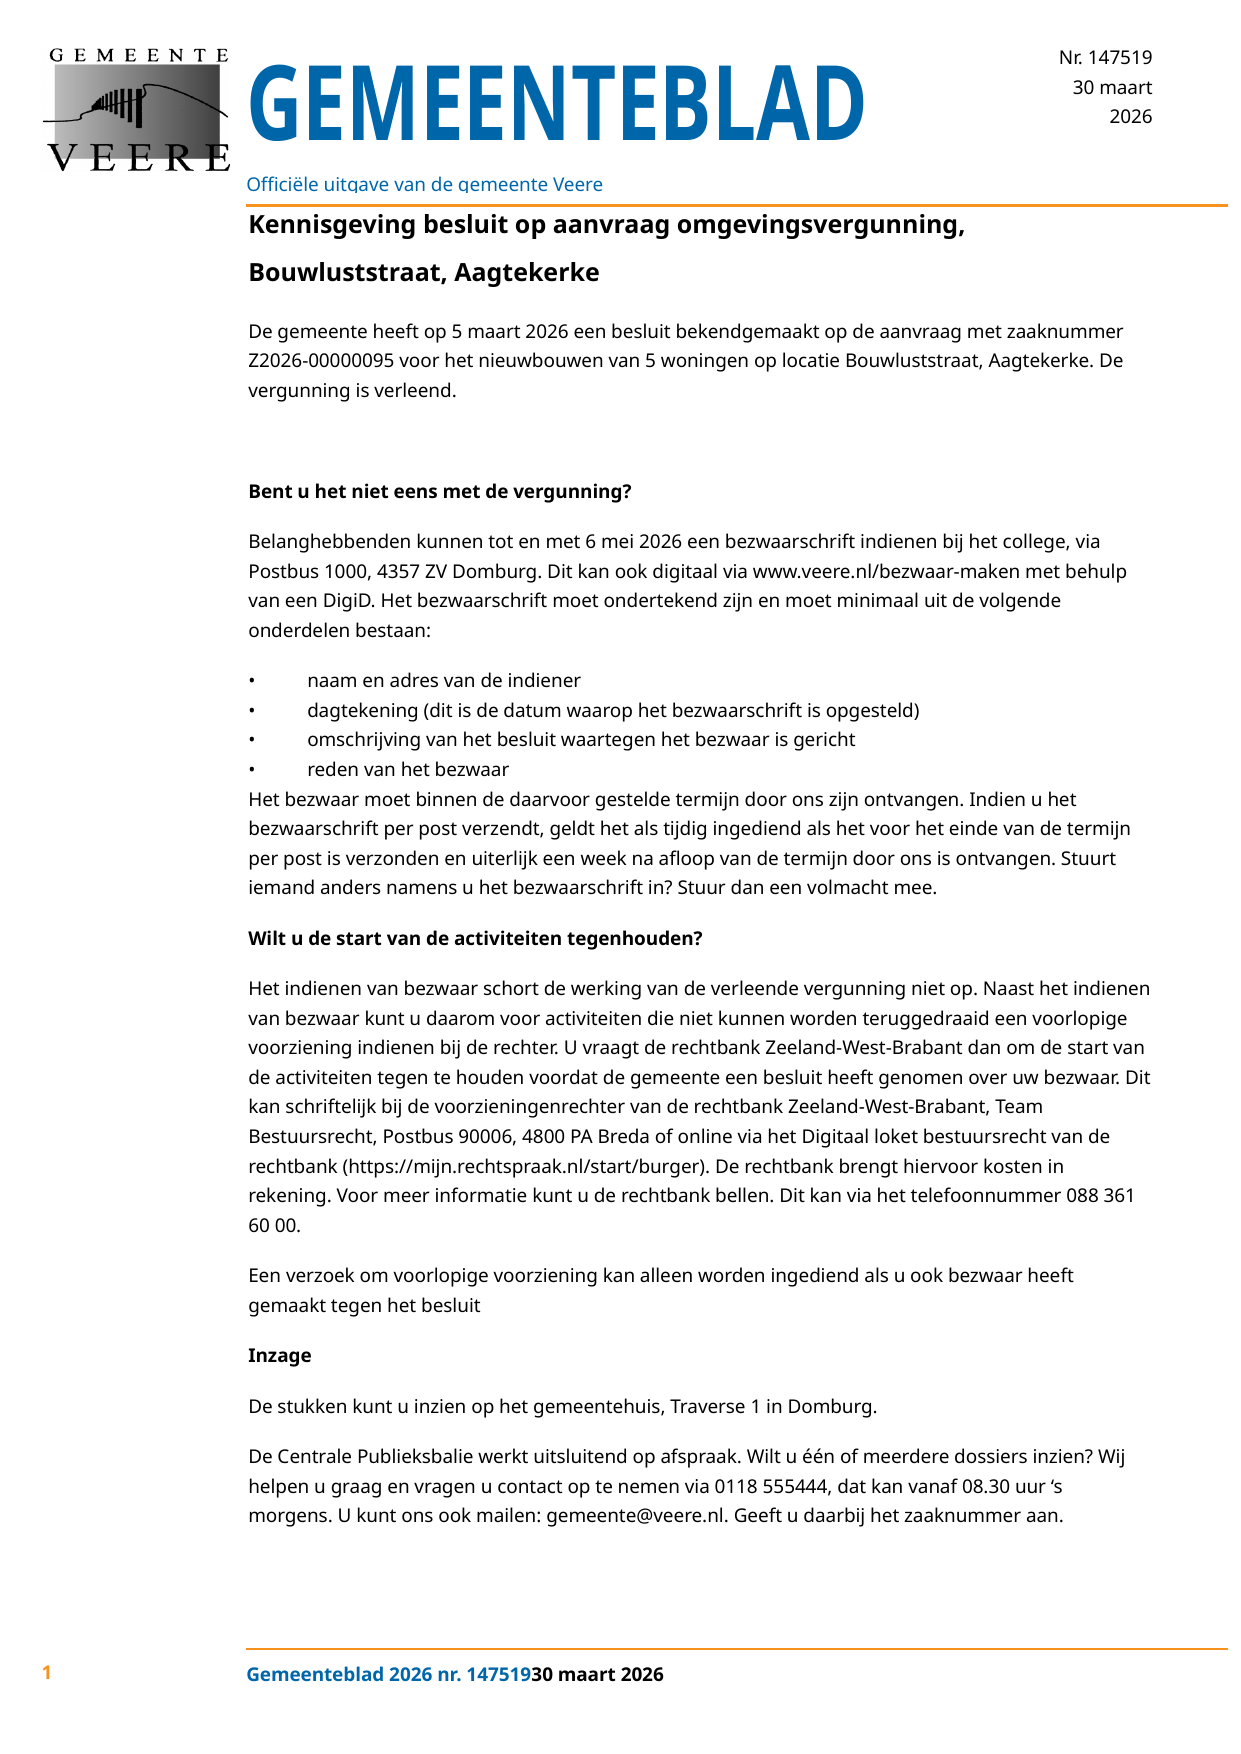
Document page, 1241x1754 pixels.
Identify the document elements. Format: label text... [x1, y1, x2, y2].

text Het bezwaar moet binnen de daarvoor gestelde termijn door ons zijn ontvangen. Indien u het bezwaarschrift per post verzendt, geldt het als tijdig ingediend als het voor het einde van de termijn per post is verzonden en uiterlijk een week na afloop van de termijn door ons is ontvangen. Stuurt iemand anders namens u het bezwaarschrift in? Stuur dan een volmacht mee. [248, 786, 1152, 900]
picture [41, 47, 231, 172]
text Bent u het niet eens met de vergunning? [248, 478, 1152, 504]
text Kennisgeving besluit op aanvraag omgevingsvergunning, Bouwluststraat, Aagtekerke [248, 207, 1152, 288]
text Belanghebbenden kunnen tot en met 6 mei 2026 een bezwaarschrift indienen bij het college, via Postbus 1000, 4357 ZV Domburg. Dit kan ook digitaal via www.veere.nl/bezwaar-maken met behulp van een DigiD. Het bezwaarschrift moet ondertekend zijn en moet minimaal uit de volgende onderdelen bestaan: [248, 528, 1152, 643]
list dagtekening (dit is de datum waarop het bezwaarschrift is opgesteld) [248, 697, 1152, 723]
text Een verzoek om voorlopige voorziening kan alleen worden ingediend als u ook bezwaar heeft gemaakt tegen het besluit [248, 1262, 1152, 1318]
text Het indienen van bezwaar schort de werking van de verleende vergunning niet op. Naast het indienen van bezwaar kunt u daarom voor activiteiten die niet kunnen worden teruggedraaid een voorlopige voorziening indienen bij de rechter. U vraagt de rechtbank Zeeland-West-Brabant dan om de start van de activiteiten tegen te houden voordat de gemeente een besluit heeft genomen over uw bezwaar. Dit kan schriftelijk bij de voorzieningenrechter van de rechtbank Zeeland-West-Brabant, Team Bestuursrecht, Postbus 90006, 4800 PA Breda of online via het Digitaal loket bestuursrecht van de rechtbank (https://mijn.rechtspraak.nl/start/burger). De rechtbank brengt hiervoor kosten in rekening. Voor meer informatie kunt u de rechtbank bellen. Dit kan via het telefoonnummer 088 361 60 00. [248, 975, 1152, 1238]
text Inzage [248, 1342, 1152, 1368]
text De gemeente heeft op 5 maart 2026 een besluit bekendgemaakt op de aanvraag met zaaknummer Z2026-00000095 voor het nieuwbouwen van 5 woningen op locatie Bouwluststraat, Aagtekerke. De vergunning is verleend. [248, 318, 1152, 403]
list reden van het bezwaar [248, 756, 1152, 782]
text Wilt u de start van de activiteiten tegenhouden? [248, 925, 1152, 951]
text De Centrale Publieksbalie werkt uitsluitend op afspraak. Wilt u één of meerdere dossiers inzien? Wij helpen u graag en vragen u contact op te nemen via 0118 555444, dat kan vanaf 08.30 uur ‘s morgens. U kunt ons ook mailen: gemeente@veere.nl. Geeft u daarbij het zaaknummer aan. [248, 1443, 1152, 1528]
list naam en adres van de indiener [248, 667, 1152, 693]
text De stukken kunt u inzien op het gemeentehuis, Traverse 1 in Domburg. [248, 1393, 1152, 1419]
list omschrijving van het besluit waartegen het bezwaar is gericht [248, 727, 1152, 752]
